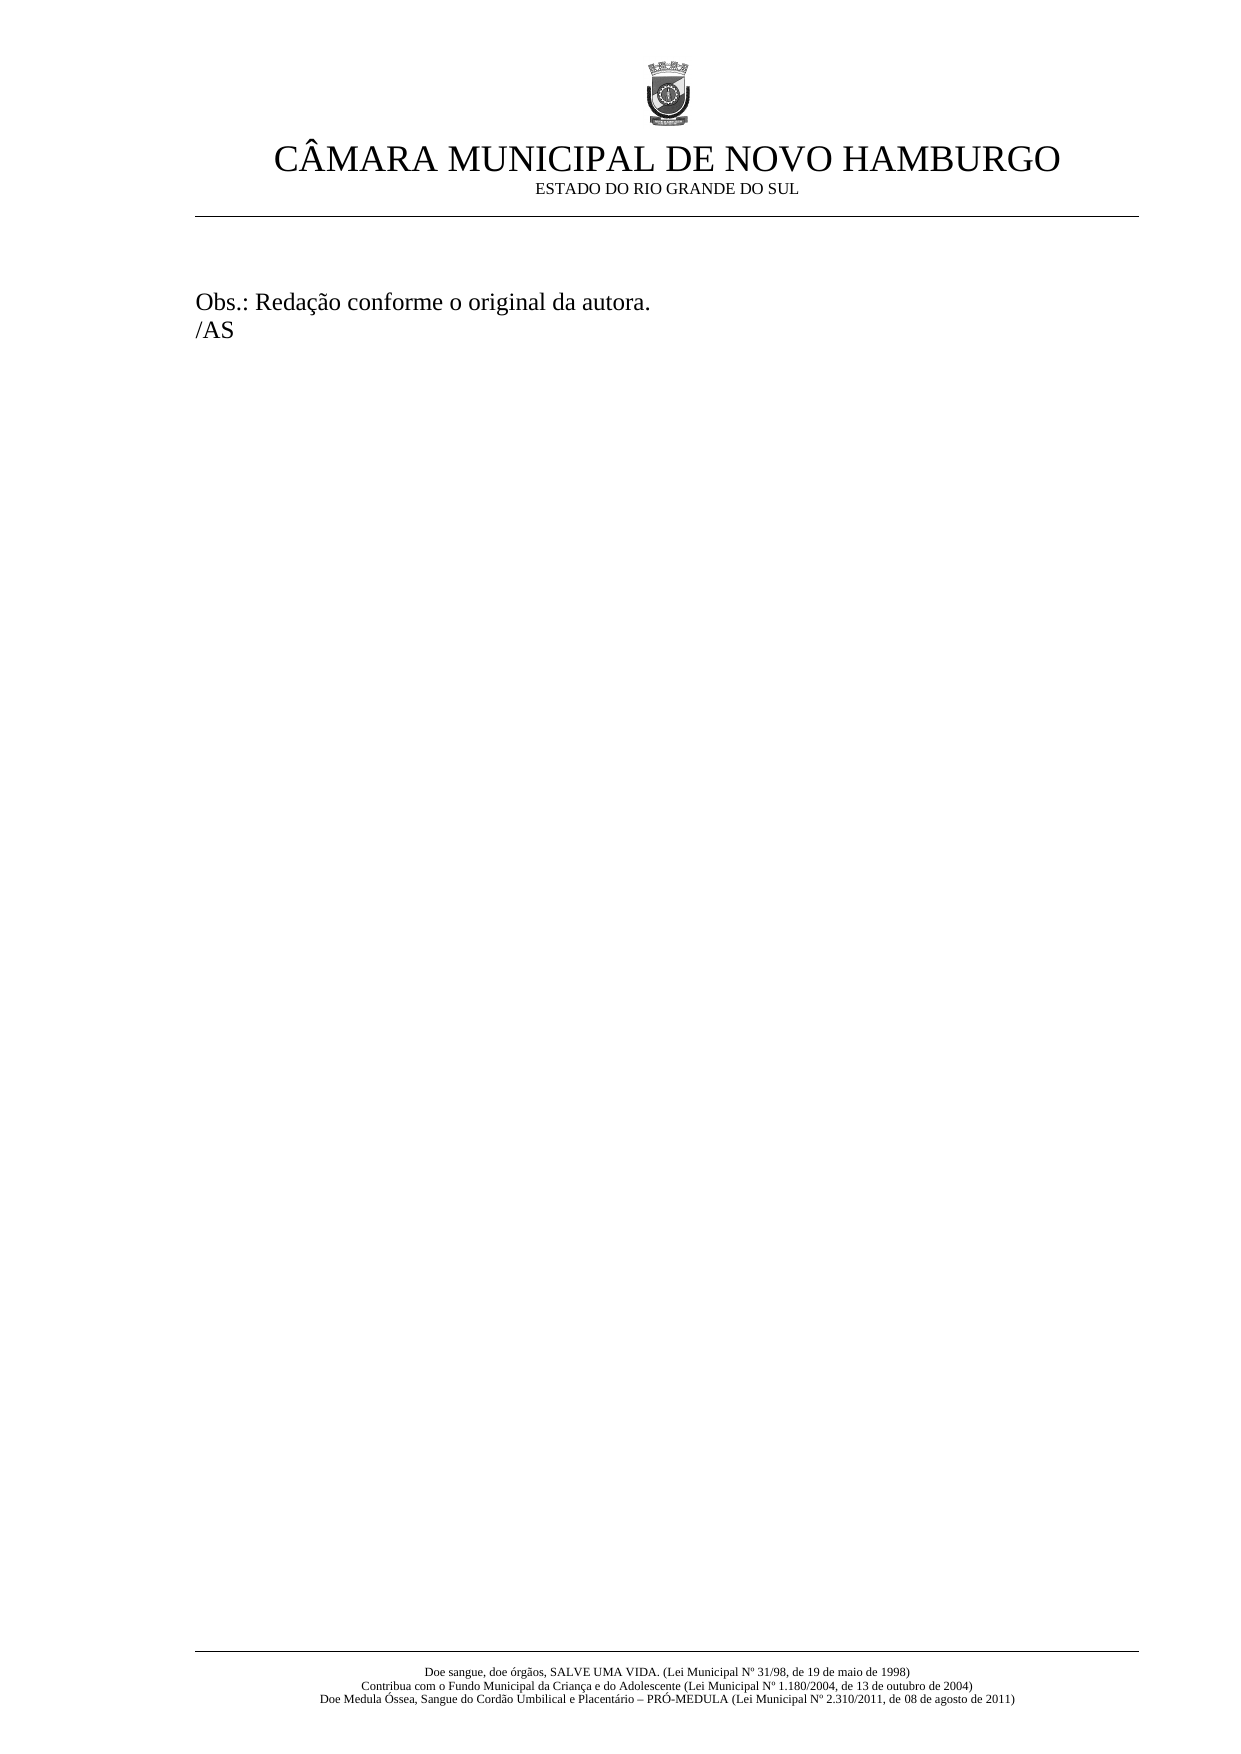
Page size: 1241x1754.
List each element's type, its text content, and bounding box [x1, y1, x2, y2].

text Obs.: Redação conforme o original da autora. [195, 288, 1139, 316]
text /AS [195, 316, 1139, 344]
